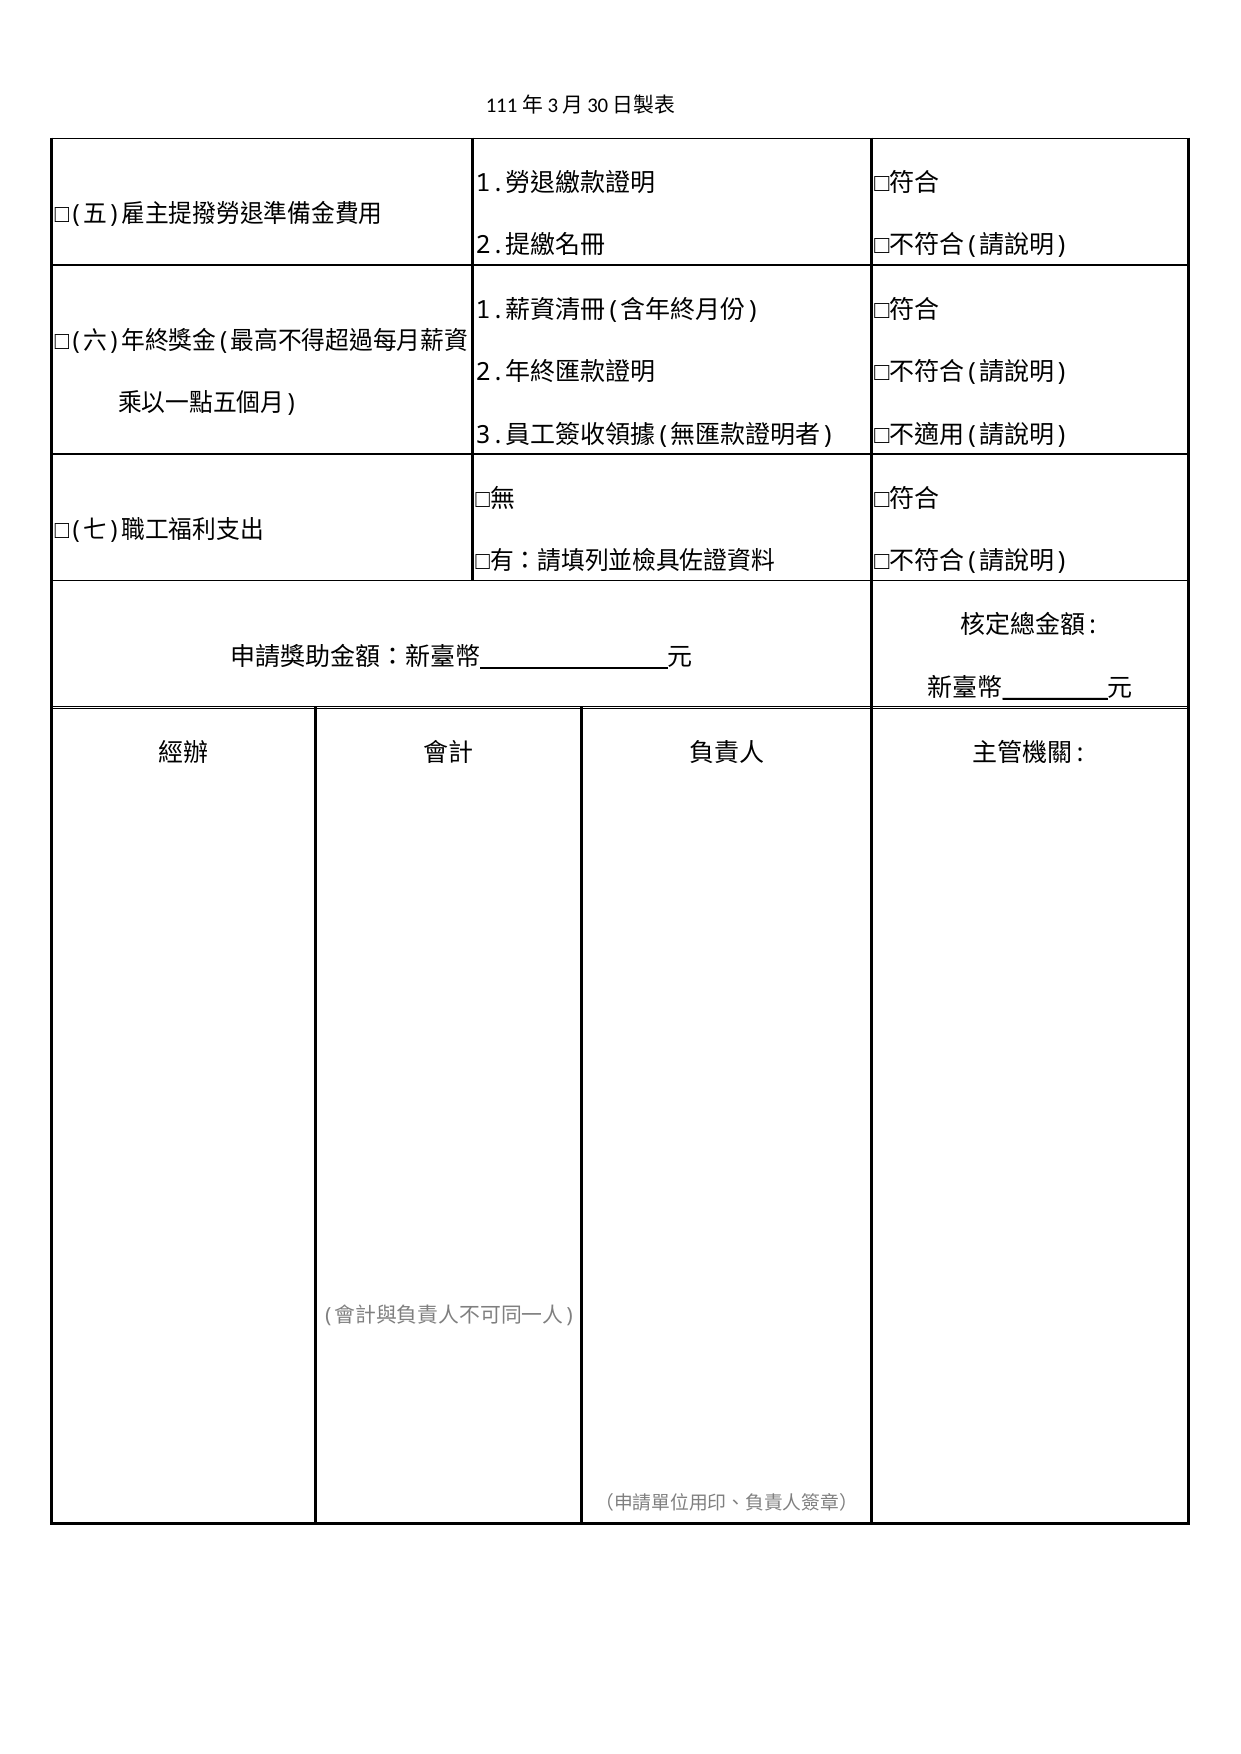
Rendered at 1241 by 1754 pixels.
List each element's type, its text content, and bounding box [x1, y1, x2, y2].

table_cell □(六)年終獎金(最高不得超過每月薪資乘以一點五個月) [53, 266, 471, 453]
table_cell □符合 □不符合(請說明) □不適用(請說明) [873, 266, 1187, 453]
table_cell □符合 □不符合(請說明) [873, 139, 1187, 264]
table_cell □符合 □不符合(請說明) [873, 455, 1187, 579]
table_cell 經辦 [53, 709, 314, 1522]
table_cell □無 □有：請填列並檢具佐證資料 [474, 455, 870, 579]
table_cell 1.勞退繳款證明 2.提繳名冊 [474, 139, 870, 264]
table_cell 主管機關: [873, 709, 1187, 1522]
table_cell □(七)職工福利支出 [53, 455, 471, 579]
table_cell 負責人 （申請單位用印、負責人簽章） [583, 709, 870, 1522]
table_cell □(五)雇主提撥勞退準備金費用 [53, 139, 471, 264]
table_cell 會計 (會計與負責人不可同一人) [317, 709, 580, 1522]
table_cell 核定總金額: 新臺幣_______元 [873, 581, 1187, 706]
table_cell 申請獎助金額：新臺幣 元 [53, 581, 870, 706]
table_cell 1.薪資清冊(含年終月份) 2.年終匯款證明 3.員工簽收領據(無匯款證明者) [474, 266, 870, 453]
